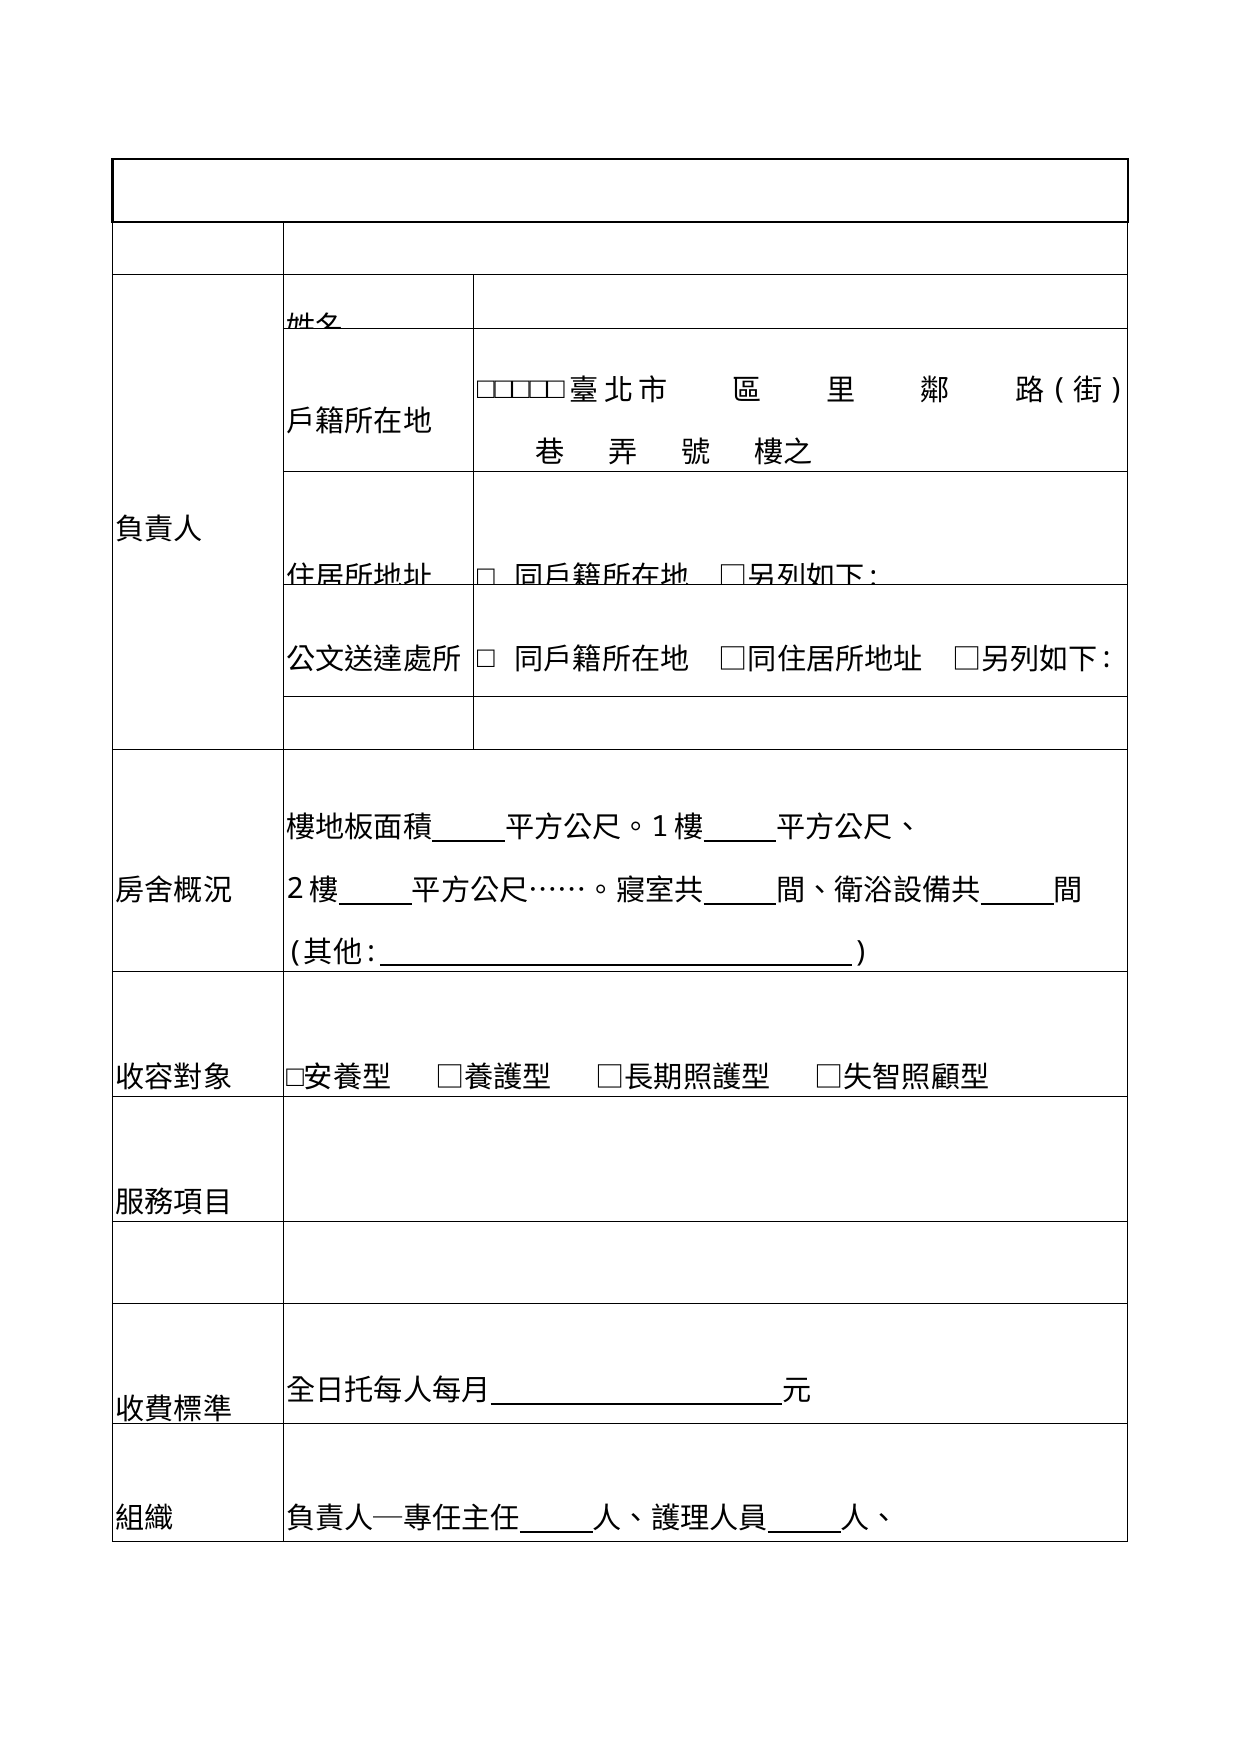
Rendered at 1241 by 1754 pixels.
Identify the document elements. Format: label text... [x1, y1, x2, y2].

table_cell 房舍概況 [113, 750, 283, 971]
table_cell [284, 1097, 1127, 1221]
table_cell 負責人 [113, 275, 283, 749]
table_cell 姓名 [284, 275, 473, 327]
table_cell 服務項目 [113, 1097, 283, 1221]
table_cell 組織 [113, 1424, 283, 1541]
table_cell 同戶籍所在地 □另列如下: □□□□□臺北市 區 里 鄰 路(街) 巷 弄 號 樓之 [474, 472, 1127, 584]
table_cell 負責人─專任主任 人、護理人員 人、 照顧服務員 人、會計 人、約聘醫師 人、 復健人員 人、社會工作員人員 人 [284, 1424, 1127, 1541]
table_cell 全日托每人每月 元 日托每人每月 元 (如有加計項目請說明) 臨托每人每小時 元 [284, 1304, 1127, 1422]
table_cell 收費標準 [113, 1304, 283, 1422]
table_cell 同戶籍所在地 □同住居所地址 □另列如下: □□□□□臺北市 區 里 鄰 路(街) 巷 弄 號 樓之 [474, 585, 1127, 696]
table_header 臺北市私立○○老人 (機構名稱)概況表 (範例) [114, 160, 1127, 221]
table_cell □□□□□臺北市 區 里 鄰 路(街) 巷 弄 號 樓之 [474, 329, 1127, 471]
table_cell [474, 275, 1127, 327]
table_cell 設 立 地 點 [113, 223, 283, 274]
table_cell 臺北市 區 路(街) 段 巷 弄 號 樓 [284, 223, 1127, 274]
table_cell [474, 697, 1127, 749]
table_cell □安養型 □養護型 □長期照護型 □失智照顧型 [284, 972, 1127, 1096]
table_cell 收容方式 及人數 [113, 1222, 283, 1303]
table_cell 公文送達處所 [284, 585, 473, 696]
table_cell 身分證編號 [284, 697, 473, 749]
table_cell 全日托 名；日托 名；臨托 名，共 名 [284, 1222, 1127, 1303]
table_cell 住居所地址 [284, 472, 473, 584]
table_cell 戶籍所在地 [284, 329, 473, 471]
table_cell 姓名 [323, 317, 334, 324]
table_cell 樓地板面積 平方公尺。1樓 平方公尺、 2樓 平方公尺……。寢室共 間、衛浴設備共 間 (其他: ) [284, 750, 1127, 971]
table_cell 收容對象 [113, 972, 283, 1096]
